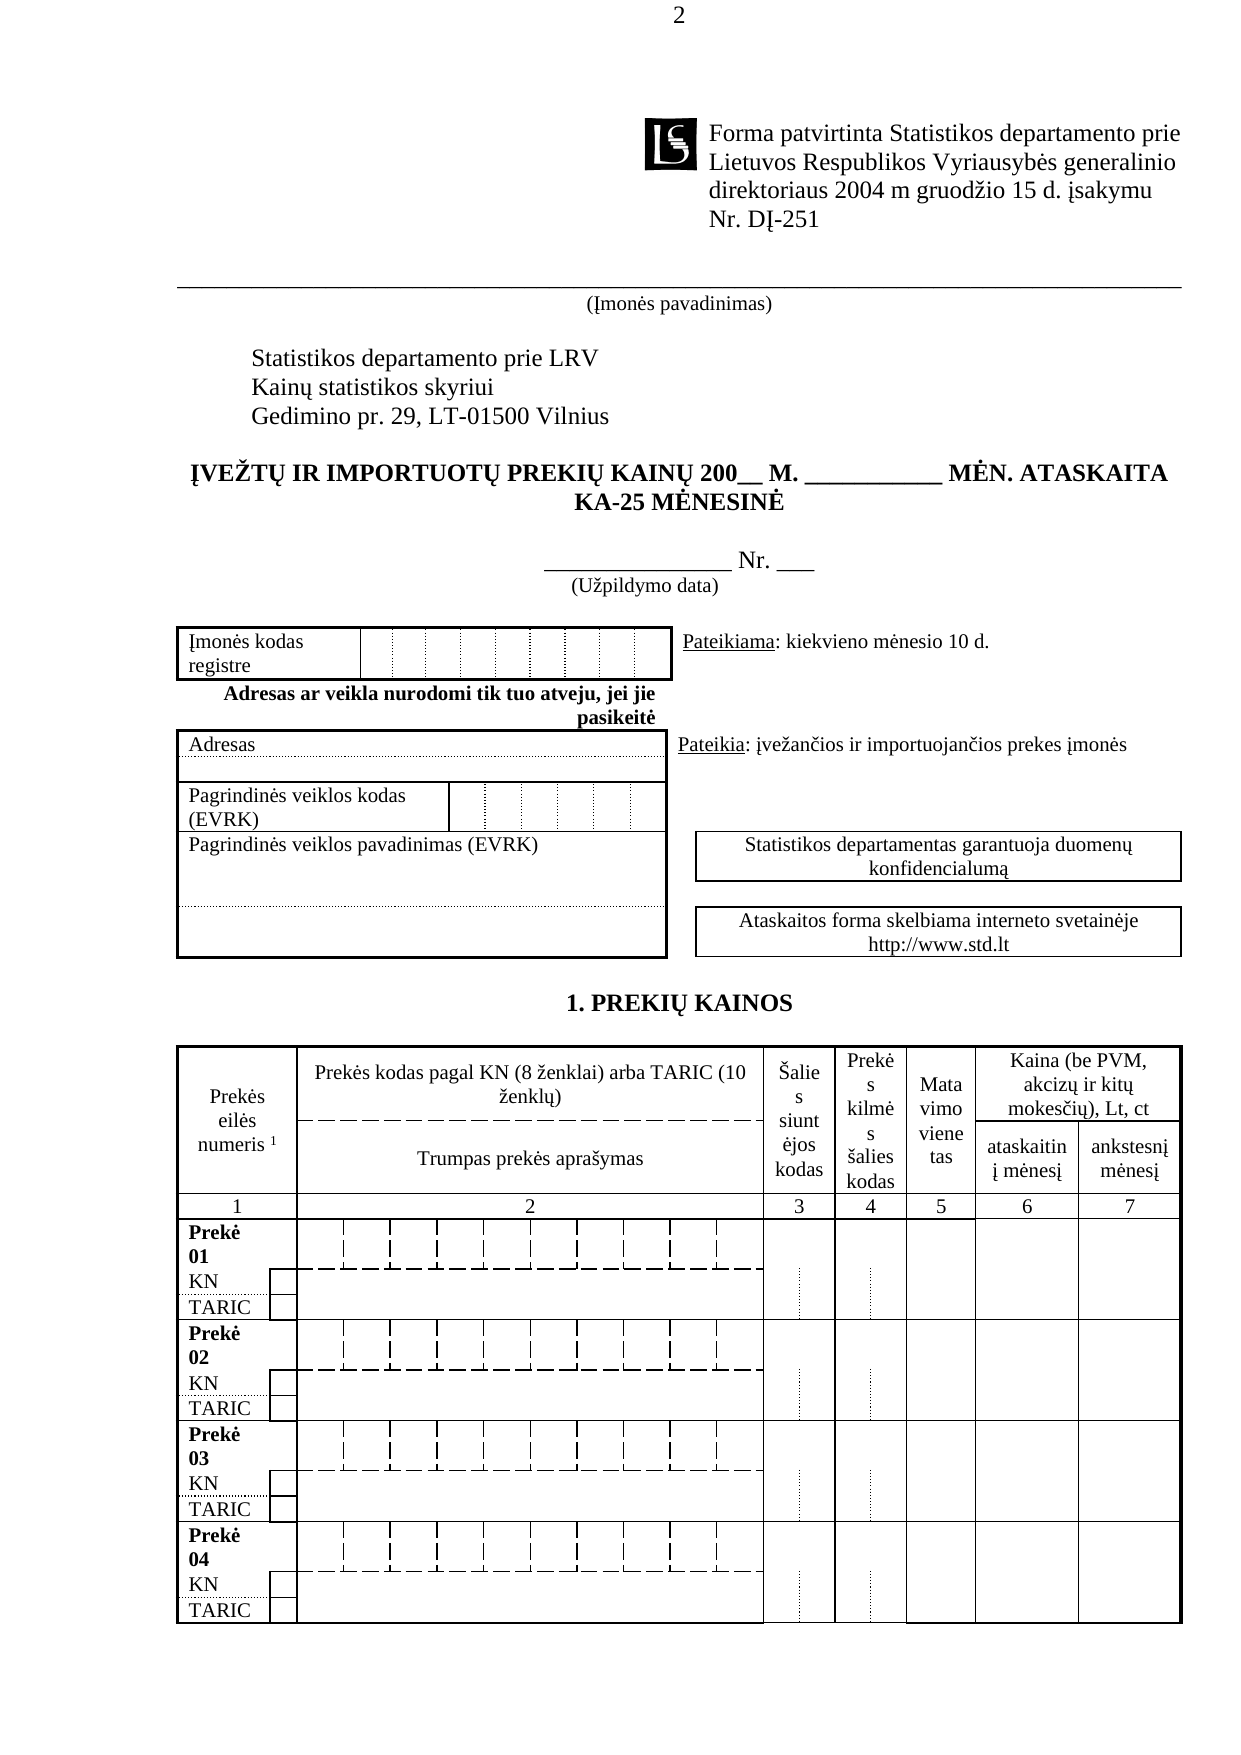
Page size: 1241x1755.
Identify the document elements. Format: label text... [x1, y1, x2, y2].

text Gedimino pr. 29, LT-01500 Vilnius [177, 401, 1181, 430]
table_cell [437, 1320, 483, 1369]
table_cell [668, 880, 696, 906]
table_cell KN [179, 1571, 269, 1596]
table_cell [907, 1320, 975, 1369]
table_cell ankstesnį mėnesį [1079, 1122, 1179, 1193]
table_cell [836, 1421, 906, 1470]
table_cell [1079, 1219, 1179, 1319]
table_cell [907, 1470, 975, 1495]
table_cell [270, 1523, 296, 1571]
text Forma patvirtinta Statistikos departamento prie [699, 118, 1187, 147]
table_header Šalies siuntėjos kodas [764, 1048, 834, 1193]
table_cell [907, 1571, 975, 1596]
table_cell [1079, 1320, 1179, 1420]
text Nr. DĮ-251 [177, 204, 1187, 233]
table_cell [717, 1522, 763, 1571]
table_cell [271, 1396, 296, 1420]
table_cell [836, 1268, 871, 1319]
table_cell [270, 1321, 296, 1369]
table_cell [298, 1395, 763, 1420]
table_cell [670, 1220, 717, 1268]
table_header [495, 629, 530, 677]
table_cell [577, 1421, 623, 1470]
table_cell [270, 1422, 296, 1470]
table_cell [450, 783, 485, 831]
table_cell [594, 783, 630, 831]
table_cell [179, 906, 665, 956]
table_cell [390, 1220, 437, 1268]
text Statistikos departamento prie LRV [177, 343, 1181, 372]
table_header [530, 629, 565, 677]
text ĮVEŽTŲ IR importuotų prekių kainų 200__ m. ___________ mėn. ataskaita KA-25 mėnesinė [177, 458, 1181, 516]
table_header [565, 629, 600, 677]
table_cell [344, 1320, 390, 1369]
text Lietuvos Respublikos Vyriausybės generalinio [177, 147, 1187, 176]
table_cell [344, 1522, 390, 1571]
table_header [425, 629, 460, 677]
table_cell KN [179, 1470, 269, 1495]
table_cell [623, 1421, 670, 1470]
table_cell [298, 1522, 343, 1571]
table_cell [623, 1220, 670, 1268]
text (Įmonės pavadinimas) [177, 291, 1181, 315]
table_cell [836, 1522, 906, 1571]
table_cell [764, 1220, 834, 1268]
table_cell [623, 1522, 670, 1571]
table_header [361, 629, 393, 677]
table_cell [530, 1421, 577, 1470]
table_cell [623, 1320, 670, 1369]
text Kainų statistikos skyriui [177, 372, 1181, 401]
table_cell [630, 783, 665, 831]
table_cell [437, 1220, 483, 1268]
table_cell [668, 831, 695, 880]
table_cell [717, 1421, 763, 1470]
table_header Kaina (be PVM, akcizų ir kitų mokesčių), Lt, ct [976, 1048, 1179, 1120]
table_cell TARIC [179, 1495, 269, 1521]
table_cell [907, 1522, 975, 1571]
table_cell [907, 1268, 975, 1293]
table_cell KN [179, 1369, 269, 1394]
table_cell [764, 1320, 834, 1369]
table_cell [668, 781, 1181, 831]
table_cell [670, 1320, 717, 1369]
table_cell [390, 1522, 437, 1571]
table_cell [530, 1320, 577, 1369]
table_cell [976, 1522, 1078, 1622]
table_cell [521, 783, 558, 831]
table_cell [298, 1495, 763, 1521]
table_header [600, 629, 635, 677]
table_cell [667, 678, 1181, 729]
table_cell [271, 1295, 296, 1319]
table_cell [577, 1320, 623, 1369]
table_cell Pagrindinės veiklos pavadinimas (EVRK) [179, 832, 665, 880]
table_cell [670, 1421, 717, 1470]
table_cell [764, 1268, 799, 1319]
table_header [635, 629, 670, 677]
table_cell [271, 1497, 296, 1521]
table_cell [298, 1268, 763, 1293]
table_cell 4 [836, 1194, 906, 1218]
table_cell [484, 1220, 530, 1268]
table_cell [836, 1470, 871, 1521]
table_cell Prekė 01 [179, 1220, 270, 1268]
table_cell [799, 1571, 834, 1622]
table_cell [530, 1220, 577, 1268]
table_cell [764, 1369, 799, 1420]
table_cell [437, 1421, 483, 1470]
table_cell TARIC [179, 1596, 269, 1622]
table_cell [764, 1571, 799, 1622]
table_cell [437, 1522, 483, 1571]
text [177, 118, 644, 147]
table_cell Trumpas prekės aprašymas [298, 1120, 763, 1193]
table_header Prekės eilės numeris 1 [179, 1048, 296, 1193]
table_cell [577, 1522, 623, 1571]
table_cell [764, 1421, 834, 1470]
text (Užpildymo data) [177, 573, 1181, 597]
table_cell [1079, 1421, 1179, 1521]
table_cell [907, 1395, 975, 1420]
table_header Prekės kilmės šalies kodas [836, 1048, 906, 1193]
table_cell [558, 783, 594, 831]
table_cell [530, 1522, 577, 1571]
table_cell [298, 1294, 763, 1319]
table_cell [907, 1596, 975, 1622]
table_header Įmonės kodas registre [179, 629, 360, 677]
table_cell [390, 1421, 437, 1470]
table_cell [871, 1369, 906, 1420]
table_cell 7 [1079, 1194, 1179, 1218]
table_cell [484, 1320, 530, 1369]
table_cell Prekė 04 [179, 1522, 270, 1571]
table_cell Adresas [179, 732, 665, 756]
table_cell [484, 1522, 530, 1571]
table_cell [1079, 1522, 1179, 1622]
table_cell [298, 1421, 343, 1470]
table_cell [298, 1320, 343, 1369]
table_cell 6 [976, 1194, 1078, 1218]
table_cell [717, 1220, 763, 1268]
table_header Prekės kodas pagal KN (8 ženklai) arba TARIC (10 ženklų) [298, 1048, 763, 1120]
table_cell [907, 1220, 975, 1268]
table_cell [179, 756, 665, 781]
table_cell [696, 882, 1181, 906]
table_cell Pagrindinės veiklos kodas (EVRK) [179, 783, 448, 831]
text _______________ Nr. ___ [177, 545, 1181, 573]
table_cell [179, 880, 665, 906]
table_cell 3 [764, 1194, 834, 1218]
table_cell 2 [298, 1194, 763, 1218]
table_cell [799, 1470, 834, 1521]
table_cell 5 [907, 1194, 975, 1218]
table_cell [799, 1369, 834, 1420]
table_cell [271, 1598, 296, 1622]
table_cell [485, 783, 521, 831]
table_cell Statistikos departamentas garantuoja duomenų konfidencialumą [697, 832, 1180, 880]
table_cell [271, 1371, 296, 1394]
table_cell [344, 1421, 390, 1470]
table_cell 1 [179, 1194, 296, 1218]
table_cell [271, 1572, 296, 1596]
table_header Pateikiama: kiekvieno mėnesio 10 d. [673, 626, 1181, 677]
table_cell [836, 1320, 906, 1369]
table_cell [836, 1220, 906, 1268]
table_cell [871, 1571, 906, 1622]
table_cell [907, 1495, 975, 1521]
table_header Matavimo vienetas [907, 1048, 975, 1193]
table_cell TARIC [179, 1294, 269, 1319]
table_cell [271, 1471, 296, 1495]
table_cell [976, 1219, 1078, 1319]
table_cell Pateikia: įvežančios ir importuojančios prekes įmonės [668, 729, 1181, 756]
table_cell [907, 1421, 975, 1470]
table_cell [668, 906, 695, 956]
table_cell [799, 1268, 834, 1319]
table_cell [836, 1571, 871, 1622]
table_cell [270, 1220, 296, 1268]
table_header [460, 629, 495, 677]
table_cell [298, 1220, 343, 1268]
table_cell [764, 1470, 799, 1521]
table_cell [484, 1421, 530, 1470]
table_cell [670, 1522, 717, 1571]
table_cell [298, 1571, 763, 1596]
table_cell [298, 1369, 763, 1394]
table_cell [907, 1369, 975, 1394]
table_header [393, 629, 425, 677]
table_cell [271, 1270, 296, 1293]
table_cell Adresas ar veikla nurodomi tik tuo atveju, jei jie pasikeitė [177, 681, 667, 729]
table_cell [976, 1421, 1078, 1521]
table_cell Ataskaitos forma skelbiama interneto svetainėje http://www.std.lt [697, 908, 1180, 956]
table_cell TARIC [179, 1395, 269, 1420]
table_cell [298, 1596, 763, 1622]
table_cell [344, 1220, 390, 1268]
text 1. PREKIŲ KAInOS [177, 988, 1181, 1016]
table_cell [836, 1369, 871, 1420]
table_cell [717, 1320, 763, 1369]
table_cell Prekė 03 [179, 1421, 270, 1470]
table_cell [668, 756, 1181, 781]
table_cell KN [179, 1268, 269, 1293]
table_cell [871, 1470, 906, 1521]
table_cell Prekė 02 [179, 1320, 270, 1369]
table_cell [871, 1268, 906, 1319]
text direktoriaus 2004 m gruodžio 15 d. įsakymu [177, 176, 1187, 204]
table_cell [298, 1470, 763, 1495]
table_cell [976, 1320, 1078, 1420]
table_cell [390, 1320, 437, 1369]
table_cell [764, 1522, 834, 1571]
table_cell ataskaitinį mėnesį [976, 1122, 1078, 1193]
table_cell [907, 1294, 975, 1319]
table_cell [577, 1220, 623, 1268]
